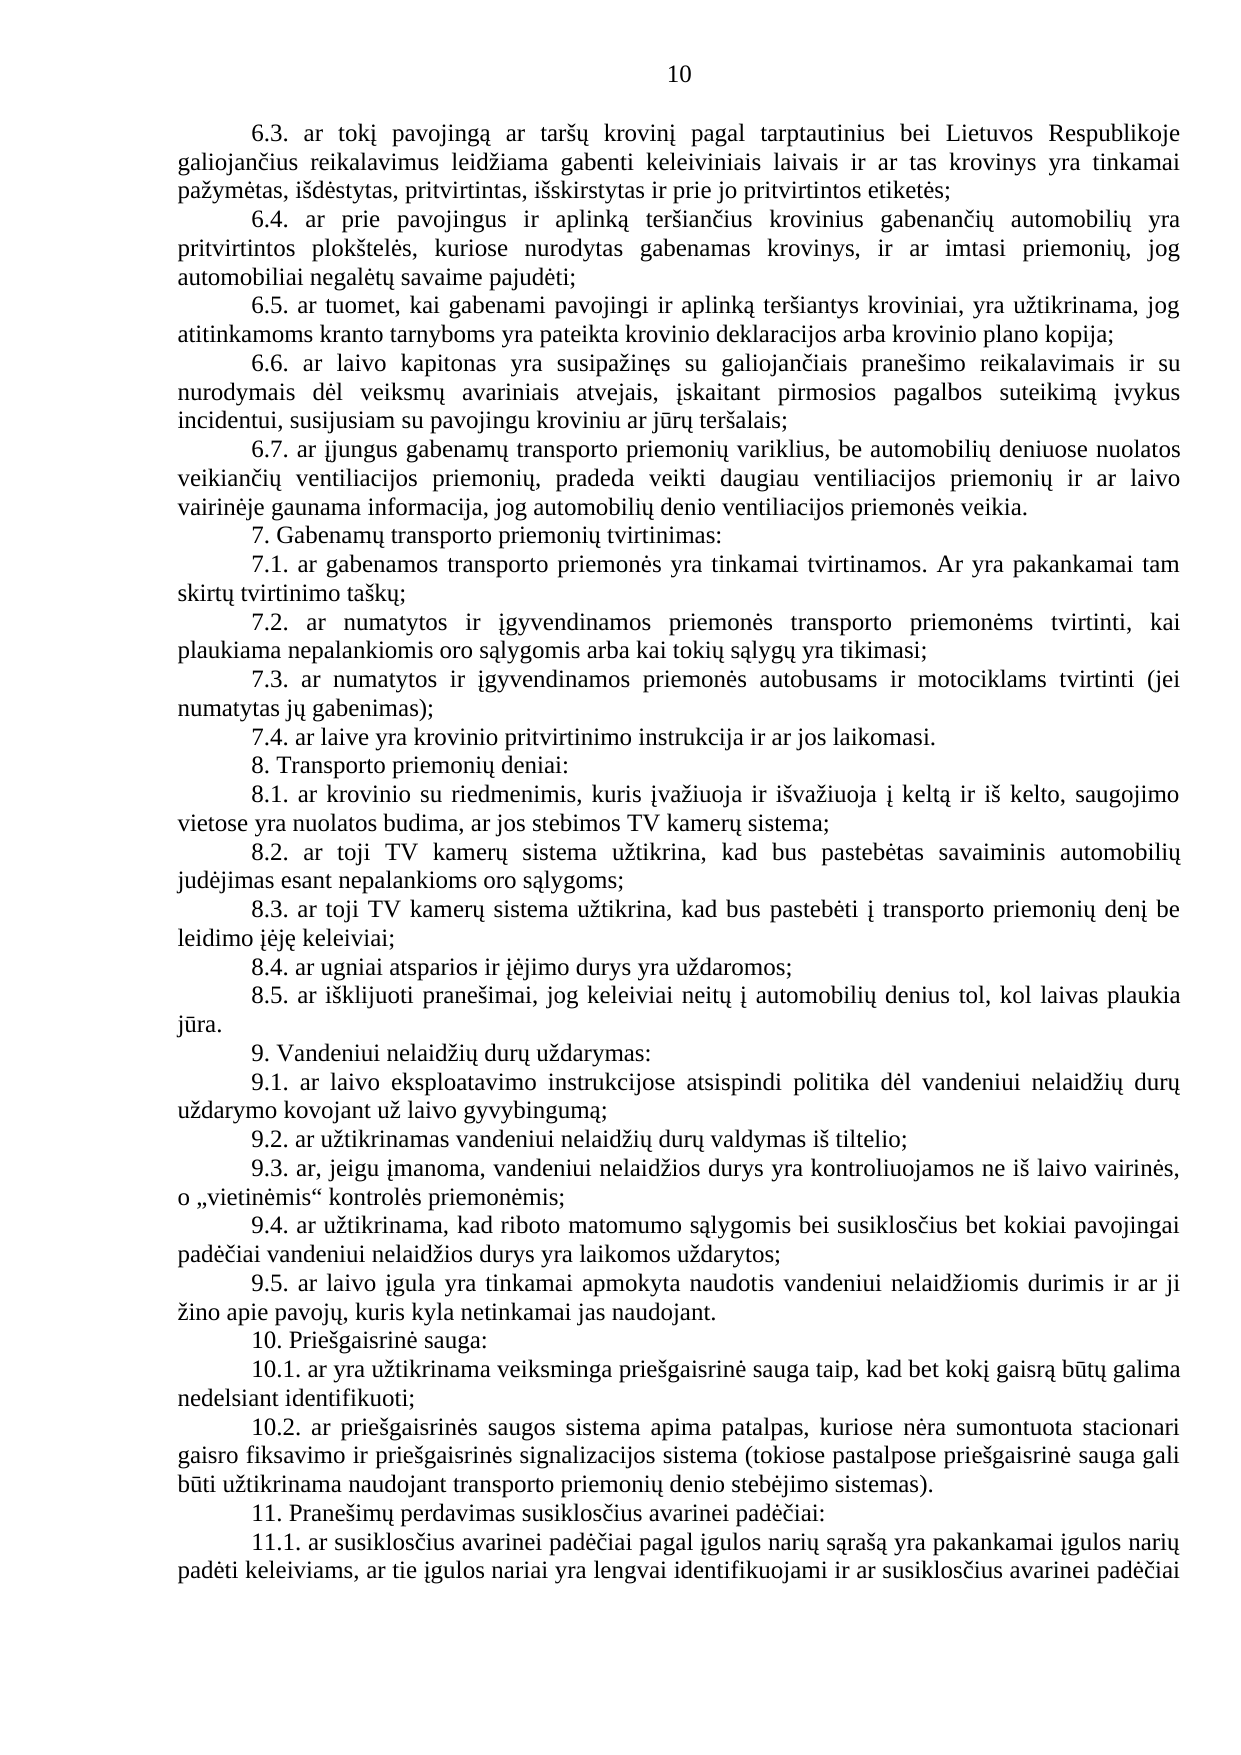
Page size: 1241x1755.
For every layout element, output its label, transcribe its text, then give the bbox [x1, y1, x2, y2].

text 7.3. ar numatytos ir įgyvendinamos priemonės autobusams ir motociklams tvirtinti (jei numatytas jų gabenimas); [177, 664, 1181, 722]
text 10.2. ar priešgaisrinės saugos sistema apima patalpas, kuriose nėra sumontuota stacionari gaisro fiksavimo ir priešgaisrinės signalizacijos sistema (tokiose pastalpose priešgaisrinė sauga gali būti užtikrinama naudojant transporto priemonių denio stebėjimo sistemas). [177, 1412, 1181, 1498]
text 6.5. ar tuomet, kai gabenami pavojingi ir aplinką teršiantys kroviniai, yra užtikrinama, jog atitinkamoms kranto tarnyboms yra pateikta krovinio deklaracijos arba krovinio plano kopija; [177, 291, 1181, 348]
text 9.3. ar, jeigu įmanoma, vandeniui nelaidžios durys yra kontroliuojamos ne iš laivo vairinės, o „vietinėmis“ kontrolės priemonėmis; [177, 1153, 1181, 1211]
text 6.7. ar įjungus gabenamų transporto priemonių variklius, be automobilių deniuose nuolatos veikiančių ventiliacijos priemonių, pradeda veikti daugiau ventiliacijos priemonių ir ar laivo vairinėje gaunama informacija, jog automobilių denio ventiliacijos priemonės veikia. [177, 434, 1181, 521]
text 7.2. ar numatytos ir įgyvendinamos priemonės transporto priemonėms tvirtinti, kai plaukiama nepalankiomis oro sąlygomis arba kai tokių sąlygų yra tikimasi; [177, 607, 1181, 664]
text 7.1. ar gabenamos transporto priemonės yra tinkamai tvirtinamos. Ar yra pakankamai tam skirtų tvirtinimo taškų; [177, 549, 1181, 607]
text 8.2. ar toji TV kamerų sistema užtikrina, kad bus pastebėtas savaiminis automobilių judėjimas esant nepalankioms oro sąlygoms; [177, 837, 1181, 894]
text 9.5. ar laivo įgula yra tinkamai apmokyta naudotis vandeniui nelaidžiomis durimis ir ar ji žino apie pavojų, kuris kyla netinkamai jas naudojant. [177, 1268, 1181, 1326]
text 8.3. ar toji TV kamerų sistema užtikrina, kad bus pastebėti į transporto priemonių denį be leidimo įėję keleiviai; [177, 894, 1181, 952]
text 9. Vandeniui nelaidžių durų uždarymas: [177, 1038, 1181, 1067]
text 7. Gabenamų transporto priemonių tvirtinimas: [177, 521, 1181, 549]
text 8.1. ar krovinio su riedmenimis, kuris įvažiuoja ir išvažiuoja į keltą ir iš kelto, saugojimo vietose yra nuolatos budima, ar jos stebimos TV kamerų sistema; [177, 779, 1181, 837]
text 11. Pranešimų perdavimas susiklosčius avarinei padėčiai: [177, 1498, 1181, 1527]
text 10. Priešgaisrinė sauga: [177, 1326, 1181, 1354]
text 9.4. ar užtikrinama, kad riboto matomumo sąlygomis bei susiklosčius bet kokiai pavojingai padėčiai vandeniui nelaidžios durys yra laikomos uždarytos; [177, 1211, 1181, 1268]
text 8.5. ar išklijuoti pranešimai, jog keleiviai neitų į automobilių denius tol, kol laivas plaukia jūra. [177, 981, 1181, 1038]
text 8. Transporto priemonių deniai: [177, 751, 1181, 779]
text 10.1. ar yra užtikrinama veiksminga priešgaisrinė sauga taip, kad bet kokį gaisrą būtų galima nedelsiant identifikuoti; [177, 1354, 1181, 1412]
text 6.3. ar tokį pavojingą ar taršų krovinį pagal tarptautinius bei Lietuvos Respublikoje galiojančius reikalavimus leidžiama gabenti keleiviniais laivais ir ar tas krovinys yra tinkamai pažymėtas, išdėstytas, pritvirtintas, išskirstytas ir prie jo pritvirtintos etiketės; [177, 118, 1181, 204]
text 7.4. ar laive yra krovinio pritvirtinimo instrukcija ir ar jos laikomasi. [177, 722, 1181, 751]
text 9.2. ar užtikrinamas vandeniui nelaidžių durų valdymas iš tiltelio; [177, 1124, 1181, 1153]
text 8.4. ar ugniai atsparios ir įėjimo durys yra uždaromos; [177, 952, 1181, 981]
text 6.4. ar prie pavojingus ir aplinką teršiančius krovinius gabenančių automobilių yra pritvirtintos plokštelės, kuriose nurodytas gabenamas krovinys, ir ar imtasi priemonių, jog automobiliai negalėtų savaime pajudėti; [177, 204, 1181, 291]
text 9.1. ar laivo eksploatavimo instrukcijose atsispindi politika dėl vandeniui nelaidžių durų uždarymo kovojant už laivo gyvybingumą; [177, 1067, 1181, 1124]
text 11.1. ar susiklosčius avarinei padėčiai pagal įgulos narių sąrašą yra pakankamai įgulos narių padėti keleiviams, ar tie įgulos nariai yra lengvai identifikuojami ir ar susiklosčius avarinei padėčiai [177, 1527, 1181, 1584]
text 6.6. ar laivo kapitonas yra susipažinęs su galiojančiais pranešimo reikalavimais ir su nurodymais dėl veiksmų avariniais atvejais, įskaitant pirmosios pagalbos suteikimą įvykus incidentui, susijusiam su pavojingu kroviniu ar jūrų teršalais; [177, 348, 1181, 434]
